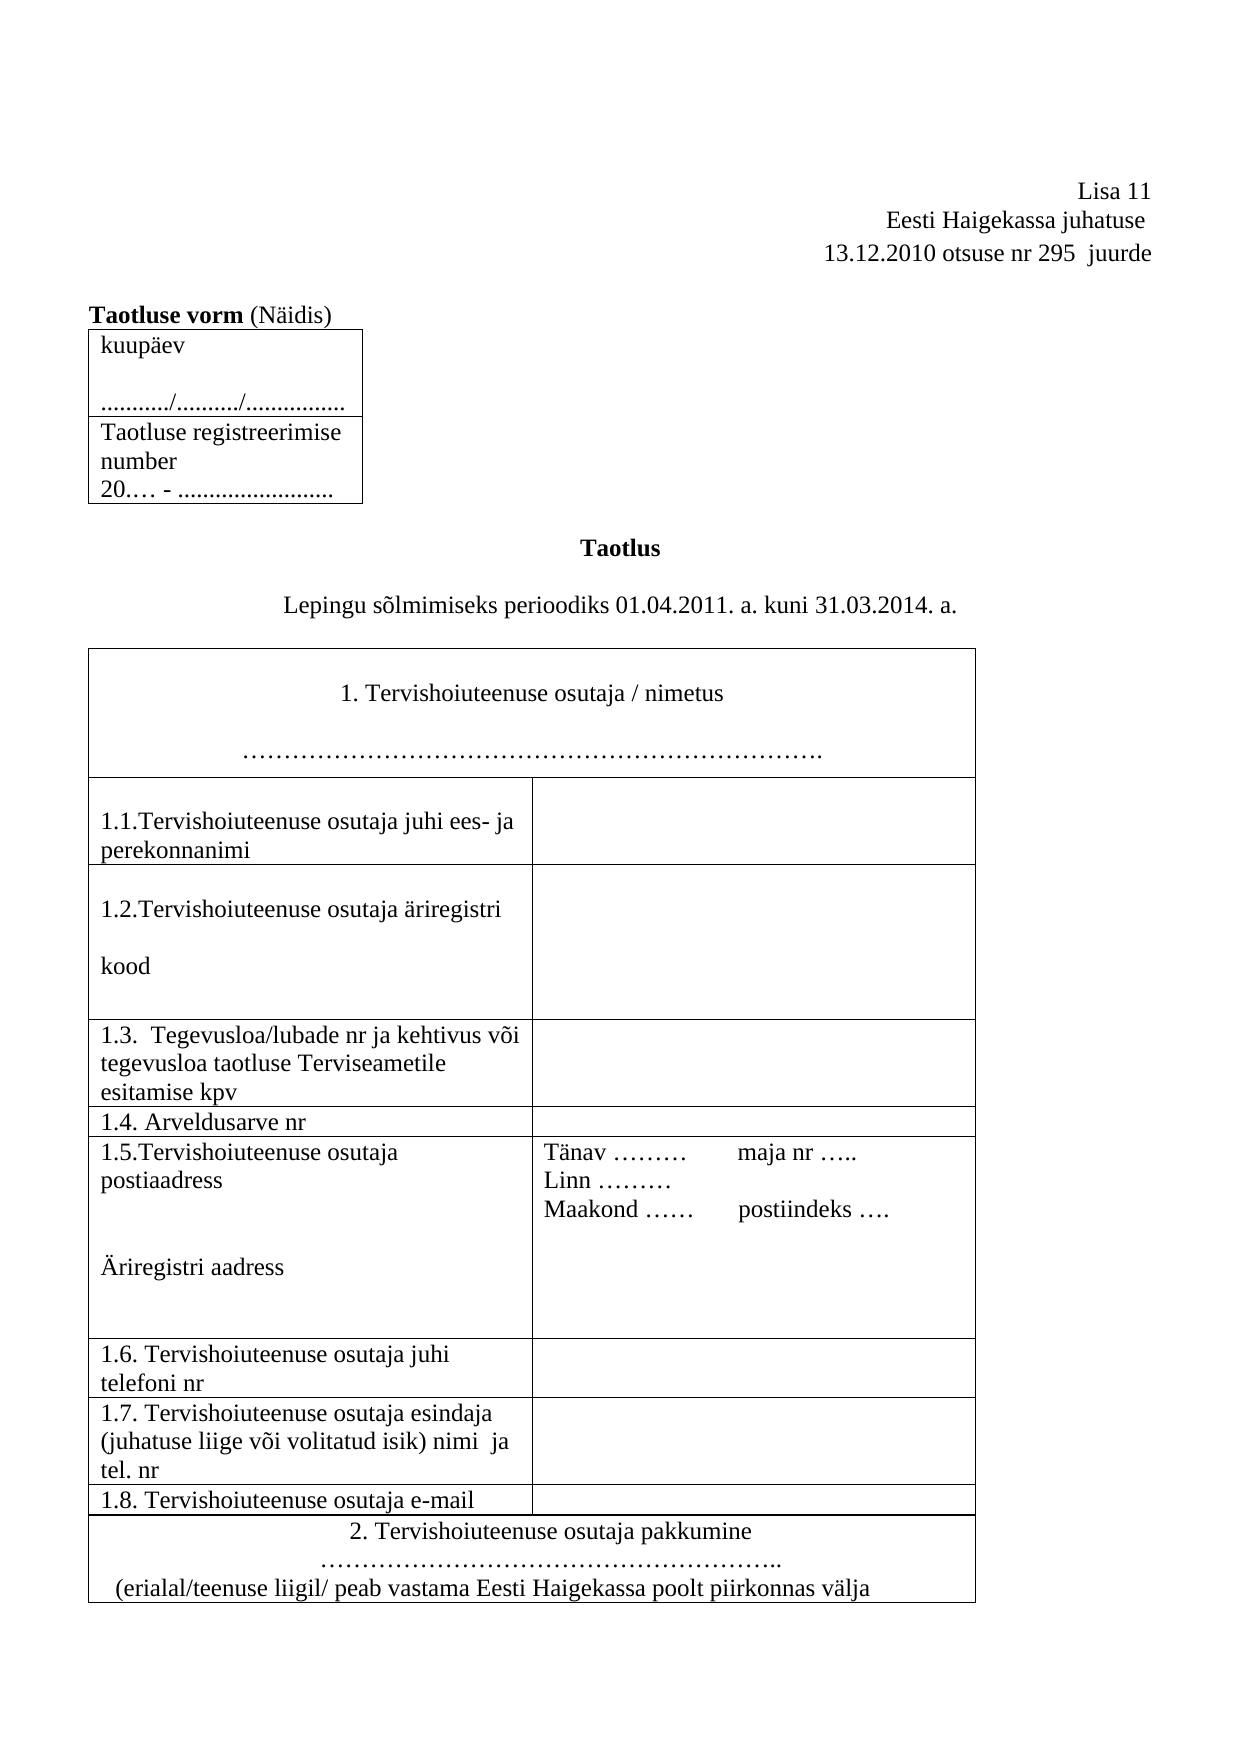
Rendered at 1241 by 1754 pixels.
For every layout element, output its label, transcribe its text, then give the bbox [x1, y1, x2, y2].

table_cell Tänav ……… maja nr ….. Linn ……… Maakond …… postiindeks …. [533, 1137, 975, 1338]
table_header kuupäev .........../........../................ [89, 330, 362, 416]
table_cell [533, 865, 975, 1019]
text Lisa 11 [89, 176, 1152, 205]
table_cell [533, 1398, 975, 1484]
text Eesti Haigekassa juhatuse [89, 205, 1152, 234]
text 13.12.2010 otsuse nr 295 juurde [89, 238, 1152, 267]
table_cell 1.8. Tervishoiuteenuse osutaja e-mail [89, 1485, 532, 1514]
table_cell 1.4. Arveldusarve nr [89, 1107, 532, 1136]
table_cell [533, 778, 975, 864]
table_cell Taotluse registreerimise number 20.… - ......................... [89, 417, 362, 503]
table_cell 1.5.Tervishoiuteenuse osutaja postiaadress Äriregistri aadress [89, 1137, 532, 1338]
text Lepingu sõlmimiseks perioodiks 01.04.2011. a. kuni 31.03.2014. a. [89, 591, 1152, 619]
table_header 1. Tervishoiuteenuse osutaja / nimetus ……………………………………………………………. [89, 649, 975, 777]
table_cell [533, 1485, 975, 1514]
table_cell 1.6. Tervishoiuteenuse osutaja juhi telefoni nr [89, 1339, 532, 1397]
text Taotluse vorm (Näidis) [89, 300, 1152, 329]
table_cell 1.1.Tervishoiuteenuse osutaja juhi ees- ja perekonnanimi [89, 778, 532, 864]
table_header 2. Tervishoiuteenuse osutaja pakkumine ……………………………………………….. (erialal/teenuse liigil/ peab vastama Eesti Haigekassa poolt piirkonnas välja [89, 1516, 975, 1602]
table_cell 1.2.Tervishoiuteenuse osutaja äriregistri kood [89, 865, 532, 1019]
table_cell [533, 1339, 975, 1397]
table_cell [533, 1107, 975, 1136]
table_cell [533, 1020, 975, 1106]
table_cell 1.3. Tegevusloa/lubade nr ja kehtivus või tegevusloa taotluse Terviseametile esitamise kpv [89, 1020, 532, 1106]
table_cell 1.7. Tervishoiuteenuse osutaja esindaja (juhatuse liige või volitatud isik) nimi ja tel. nr [89, 1398, 532, 1484]
subtitle Taotlus [89, 533, 1152, 562]
